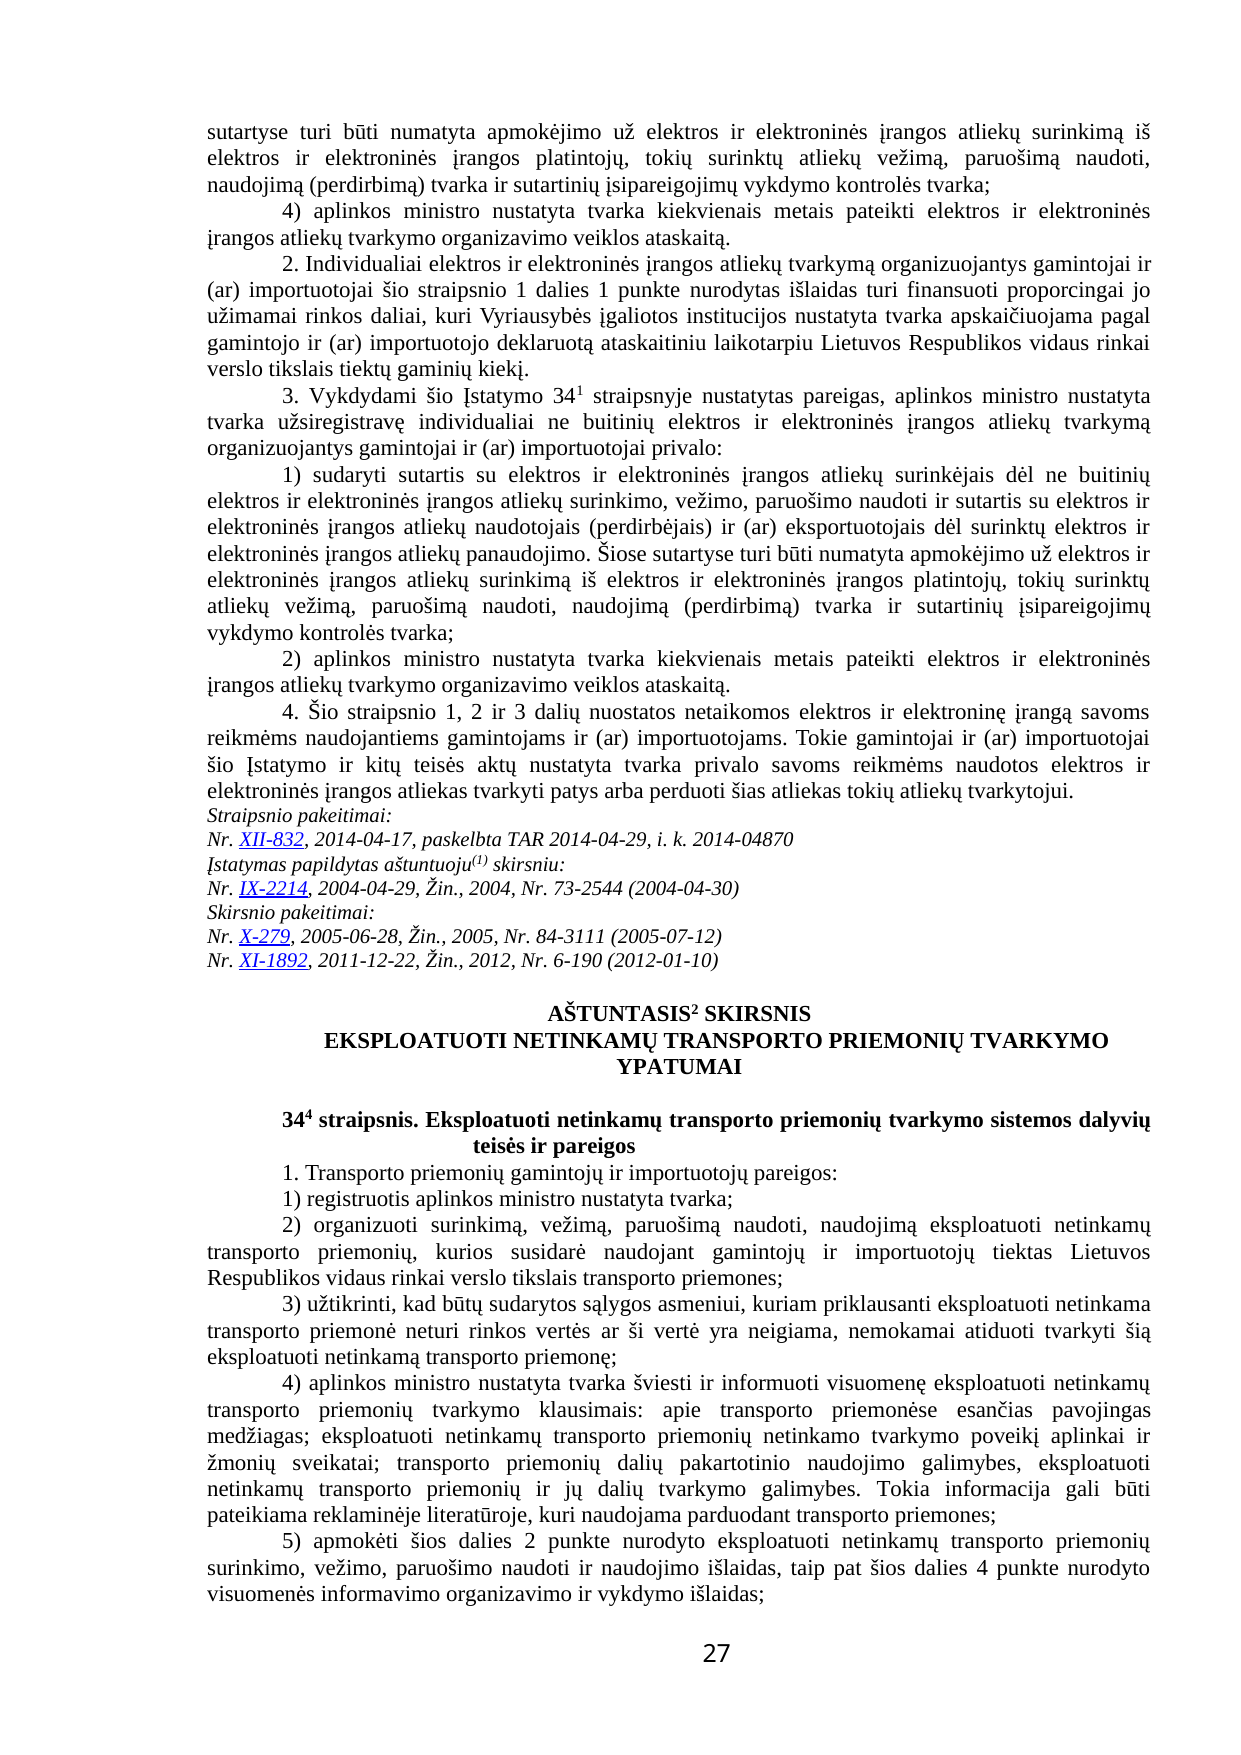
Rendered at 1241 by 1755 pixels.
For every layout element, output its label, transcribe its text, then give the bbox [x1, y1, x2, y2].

text 1. Transporto priemonių gamintojų ir importuotojų pareigos: [207, 1159, 1152, 1185]
text 5) apmokėti šios dalies 2 punkte nurodyto eksploatuoti netinkamų transporto priemonių surinkimo, vežimo, paruošimo naudoti ir naudojimo išlaidas, taip pat šios dalies 4 punkte nurodyto visuomenės informavimo organizavimo ir vykdymo išlaidas; [207, 1528, 1152, 1607]
text Nr. XI-1892, 2011-12-22, Žin., 2012, Nr. 6-190 (2012-01-10) [207, 948, 1152, 972]
text sutartyse turi būti numatyta apmokėjimo už elektros ir elektroninės įrangos atliekų surinkimą iš elektros ir elektroninės įrangos platintojų, tokių surinktų atliekų vežimą, paruošimą naudoti, naudojimą (perdirbimą) tvarka ir sutartinių įsipareigojimų vykdymo kontrolės tvarka; [207, 118, 1152, 197]
text Nr. X-279, 2005-06-28, Žin., 2005, Nr. 84-3111 (2005-07-12) [207, 924, 1152, 948]
text 344 straipsnis. Eksploatuoti netinkamų transporto priemonių tvarkymo sistemos dalyvių teisės ir pareigos [282, 1106, 1152, 1159]
text EKSPLOATUOTI NETINKAMŲ TRANSPORTO PRIEMONIŲ TVARKYMO YPATUMAI [207, 1027, 1152, 1079]
text 3. Vykdydami šio Įstatymo 341 straipsnyje nustatytas pareigas, aplinkos ministro nustatyta tvarka užsiregistravę individualiai ne buitinių elektros ir elektroninės įrangos atliekų tvarkymą organizuojantys gamintojai ir (ar) importuotojai privalo: [207, 382, 1152, 461]
text Įstatymas papildytas aštuntuoju(1) skirsniu: [207, 851, 1152, 876]
text 4. Šio straipsnio 1, 2 ir 3 dalių nuostatos netaikomos elektros ir elektroninę įrangą savoms reikmėms naudojantiems gamintojams ir (ar) importuotojams. Tokie gamintojai ir (ar) importuotojai šio Įstatymo ir kitų teisės aktų nustatyta tvarka privalo savoms reikmėms naudotos elektros ir elektroninės įrangos atliekas tvarkyti patys arba perduoti šias atliekas tokių atliekų tvarkytojui. [207, 698, 1152, 803]
text Nr. IX-2214, 2004-04-29, Žin., 2004, Nr. 73-2544 (2004-04-30) [207, 876, 1152, 899]
text 1) registruotis aplinkos ministro nustatyta tvarka; [207, 1185, 1152, 1211]
text 2) aplinkos ministro nustatyta tvarka kiekvienais metais pateikti elektros ir elektroninės įrangos atliekų tvarkymo organizavimo veiklos ataskaitą. [207, 645, 1152, 698]
text 3) užtikrinti, kad būtų sudarytos sąlygos asmeniui, kuriam priklausanti eksploatuoti netinkama transporto priemonė neturi rinkos vertės ar ši vertė yra neigiama, nemokamai atiduoti tvarkyti šią eksploatuoti netinkamą transporto priemonę; [207, 1290, 1152, 1369]
text 4) aplinkos ministro nustatyta tvarka kiekvienais metais pateikti elektros ir elektroninės įrangos atliekų tvarkymo organizavimo veiklos ataskaitą. [207, 197, 1152, 250]
text AŠTUNTASIS2 SKIRSNIS [207, 1001, 1152, 1027]
text Nr. XII-832, 2014-04-17, paskelbta TAR 2014-04-29, i. k. 2014-04870 [207, 827, 1152, 851]
text 4) aplinkos ministro nustatyta tvarka šviesti ir informuoti visuomenę eksploatuoti netinkamų transporto priemonių tvarkymo klausimais: apie transporto priemonėse esančias pavojingas medžiagas; eksploatuoti netinkamų transporto priemonių netinkamo tvarkymo poveikį aplinkai ir žmonių sveikatai; transporto priemonių dalių pakartotinio naudojimo galimybes, eksploatuoti netinkamų transporto priemonių ir jų dalių tvarkymo galimybes. Tokia informacija gali būti pateikiama reklaminėje literatūroje, kuri naudojama parduodant transporto priemones; [207, 1369, 1152, 1528]
text 1) sudaryti sutartis su elektros ir elektroninės įrangos atliekų surinkėjais dėl ne buitinių elektros ir elektroninės įrangos atliekų surinkimo, vežimo, paruošimo naudoti ir sutartis su elektros ir elektroninės įrangos atliekų naudotojais (perdirbėjais) ir (ar) eksportuotojais dėl surinktų elektros ir elektroninės įrangos atliekų panaudojimo. Šiose sutartyse turi būti numatyta apmokėjimo už elektros ir elektroninės įrangos atliekų surinkimą iš elektros ir elektroninės įrangos platintojų, tokių surinktų atliekų vežimą, paruošimą naudoti, naudojimą (perdirbimą) tvarka ir sutartinių įsipareigojimų vykdymo kontrolės tvarka; [207, 461, 1152, 645]
text 2) organizuoti surinkimą, vežimą, paruošimą naudoti, naudojimą eksploatuoti netinkamų transporto priemonių, kurios susidarė naudojant gamintojų ir importuotojų tiektas Lietuvos Respublikos vidaus rinkai verslo tikslais transporto priemones; [207, 1211, 1152, 1290]
text 2. Individualiai elektros ir elektroninės įrangos atliekų tvarkymą organizuojantys gamintojai ir (ar) importuotojai šio straipsnio 1 dalies 1 punkte nurodytas išlaidas turi finansuoti proporcingai jo užimamai rinkos daliai, kuri Vyriausybės įgaliotos institucijos nustatyta tvarka apskaičiuojama pagal gamintojo ir (ar) importuotojo deklaruotą ataskaitiniu laikotarpiu Lietuvos Respublikos vidaus rinkai verslo tikslais tiektų gaminių kiekį. [207, 250, 1152, 382]
text Straipsnio pakeitimai: [207, 803, 1152, 827]
text Skirsnio pakeitimai: [207, 899, 1152, 924]
